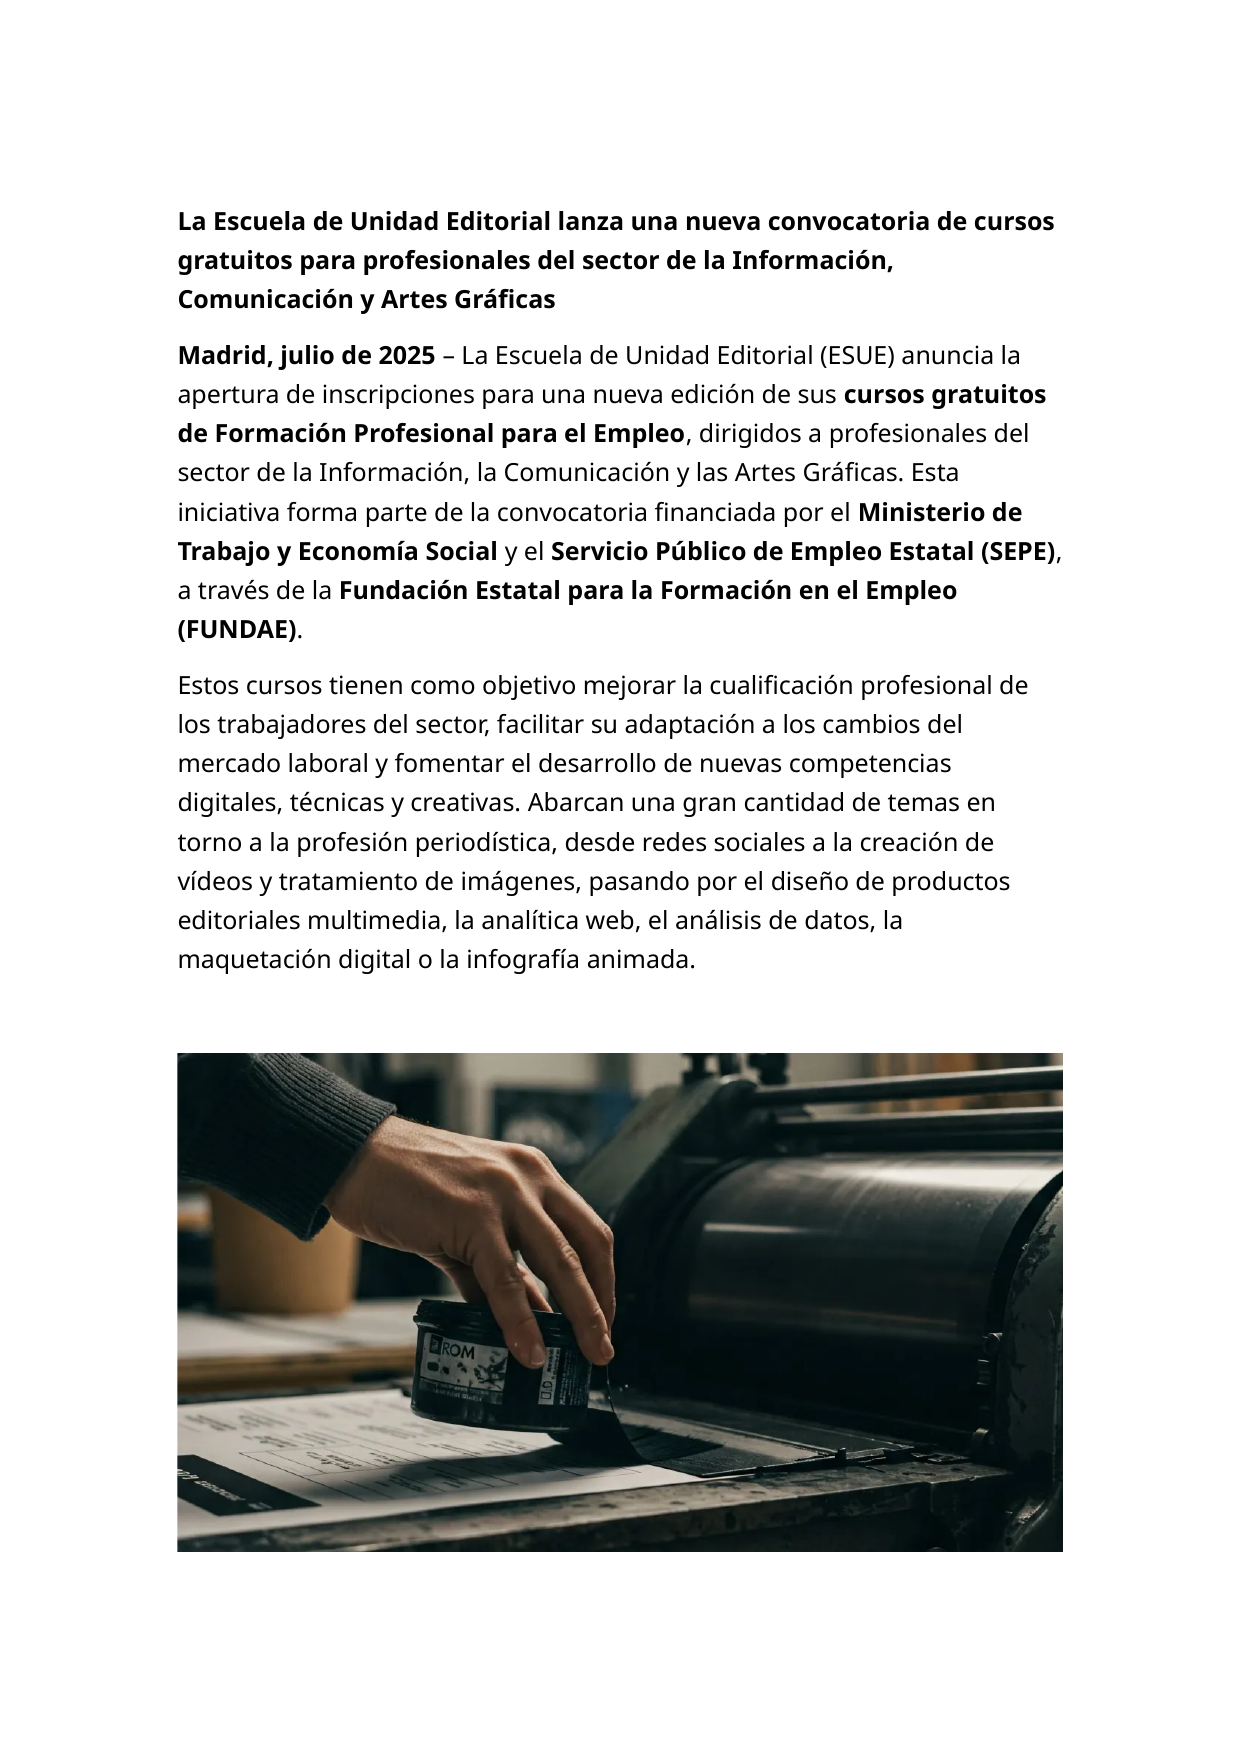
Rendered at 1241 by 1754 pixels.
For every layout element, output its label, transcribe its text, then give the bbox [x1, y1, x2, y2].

text Madrid, julio de 2025 – La Escuela de Unidad Editorial (ESUE) anuncia la apertura de inscripciones para una nueva edición de sus cursos gratuitos de Formación Profesional para el Empleo, dirigidos a profesionales del sector de la Información, la Comunicación y las Artes Gráficas. Esta iniciativa forma parte de la convocatoria financiada por el Ministerio de Trabajo y Economía Social y el Servicio Público de Empleo Estatal (SEPE), a través de la Fundación Estatal para la Formación en el Empleo (FUNDAE). [177, 338, 1063, 646]
text La Escuela de Unidad Editorial lanza una nueva convocatoria de cursos gratuitos para profesionales del sector de la Información, Comunicación y Artes Gráficas [177, 203, 1063, 316]
text Estos cursos tienen como objetivo mejorar la cualificación profesional de los trabajadores del sector, facilitar su adaptación a los cambios del mercado laboral y fomentar el desarrollo de nuevas competencias digitales, técnicas y creativas. Abarcan una gran cantidad de temas en torno a la profesión periodística, desde redes sociales a la creación de vídeos y tratamiento de imágenes, pasando por el diseño de productos editoriales multimedia, la analítica web, el análisis de datos, la maquetación digital o la infografía animada. [177, 668, 1063, 976]
